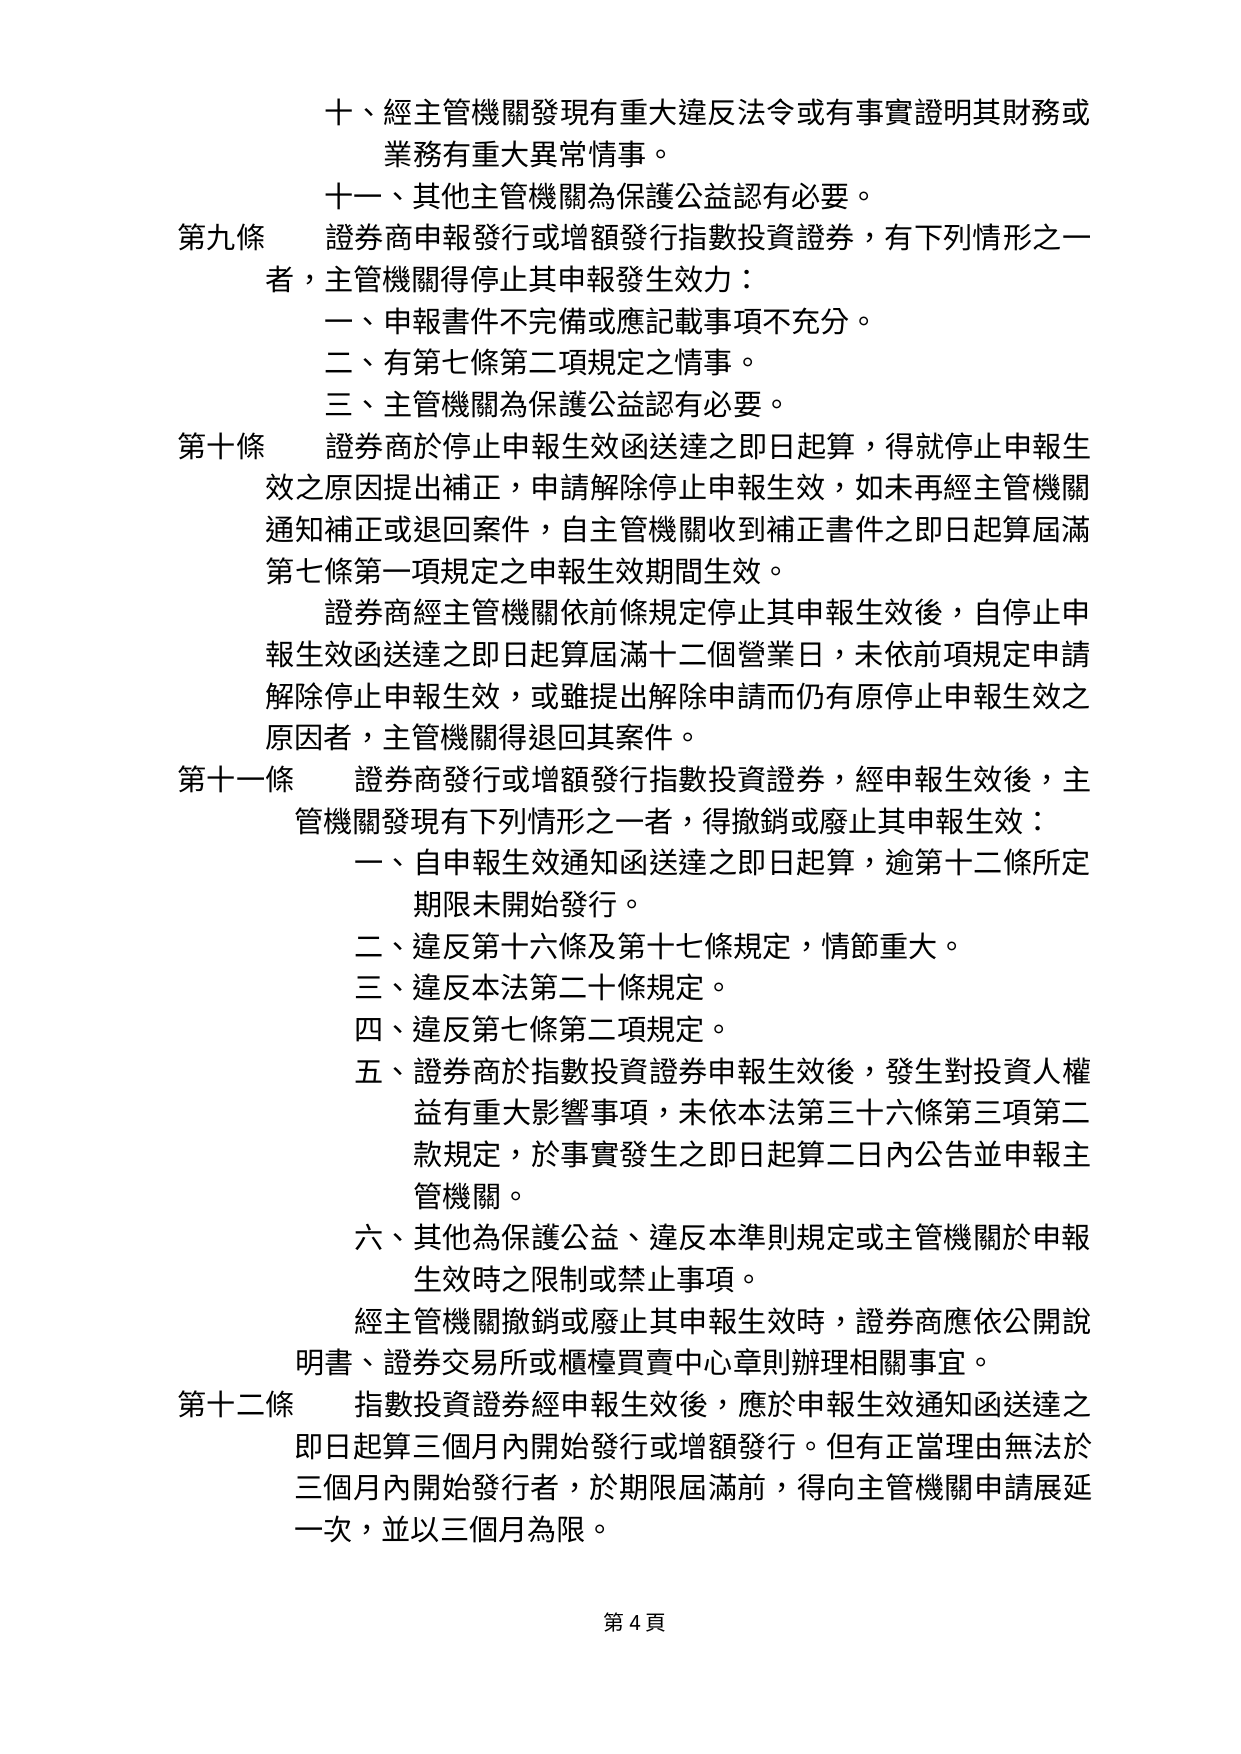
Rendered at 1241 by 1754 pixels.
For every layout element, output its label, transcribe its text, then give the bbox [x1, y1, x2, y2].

text 四、違反第七條第二項規定。 [354, 1007, 1092, 1049]
text 一、自申報生效通知函送達之即日起算，逾第十二條所定期限未開始發行。 [354, 841, 1092, 924]
text 二、違反第十六條及第十七條規定，情節重大。 [354, 924, 1092, 966]
text 第十條 證券商於停止申報生效函送達之即日起算，得就停止申報生效之原因提出補正，申請解除停止申報生效，如未再經主管機關通知補正或退回案件，自主管機關收到補正書件之即日起算屆滿第七條第一項規定之申報生效期間生效。 [177, 424, 1092, 591]
text 五、證券商於指數投資證券申報生效後，發生對投資人權益有重大影響事項，未依本法第三十六條第三項第二款規定，於事實發生之即日起算二日內公告並申報主管機關。 [354, 1049, 1092, 1216]
text 十、經主管機關發現有重大違反法令或有事實證明其財務或業務有重大異常情事。 [324, 91, 1092, 174]
text 六、其他為保護公益、違反本準則規定或主管機關於申報生效時之限制或禁止事項。 [354, 1216, 1092, 1299]
text 三、主管機關為保護公益認有必要。 [324, 382, 1092, 424]
text 第九條 證券商申報發行或增額發行指數投資證券，有下列情形之一者，主管機關得停止其申報發生效力： [177, 216, 1092, 299]
text 經主管機關撤銷或廢止其申報生效時，證券商應依公開說明書、證券交易所或櫃檯買賣中心章則辦理相關事宜。 [295, 1299, 1092, 1382]
text 證券商經主管機關依前條規定停止其申報生效後，自停止申報生效函送達之即日起算屆滿十二個營業日，未依前項規定申請解除停止申報生效，或雖提出解除申請而仍有原停止申報生效之原因者，主管機關得退回其案件。 [265, 591, 1092, 757]
text 一、申報書件不完備或應記載事項不充分。 [324, 299, 1092, 341]
text 第十二條 指數投資證券經申報生效後，應於申報生效通知函送達之即日起算三個月內開始發行或增額發行。但有正當理由無法於三個月內開始發行者，於期限屆滿前，得向主管機關申請展延一次，並以三個月為限。 [177, 1382, 1092, 1549]
text 二、有第七條第二項規定之情事。 [324, 341, 1092, 382]
text 三、違反本法第二十條規定。 [354, 966, 1092, 1007]
text 十一、其他主管機關為保護公益認有必要。 [324, 174, 1092, 216]
text 第十一條 證券商發行或增額發行指數投資證券，經申報生效後，主管機關發現有下列情形之一者，得撤銷或廢止其申報生效： [177, 757, 1092, 841]
